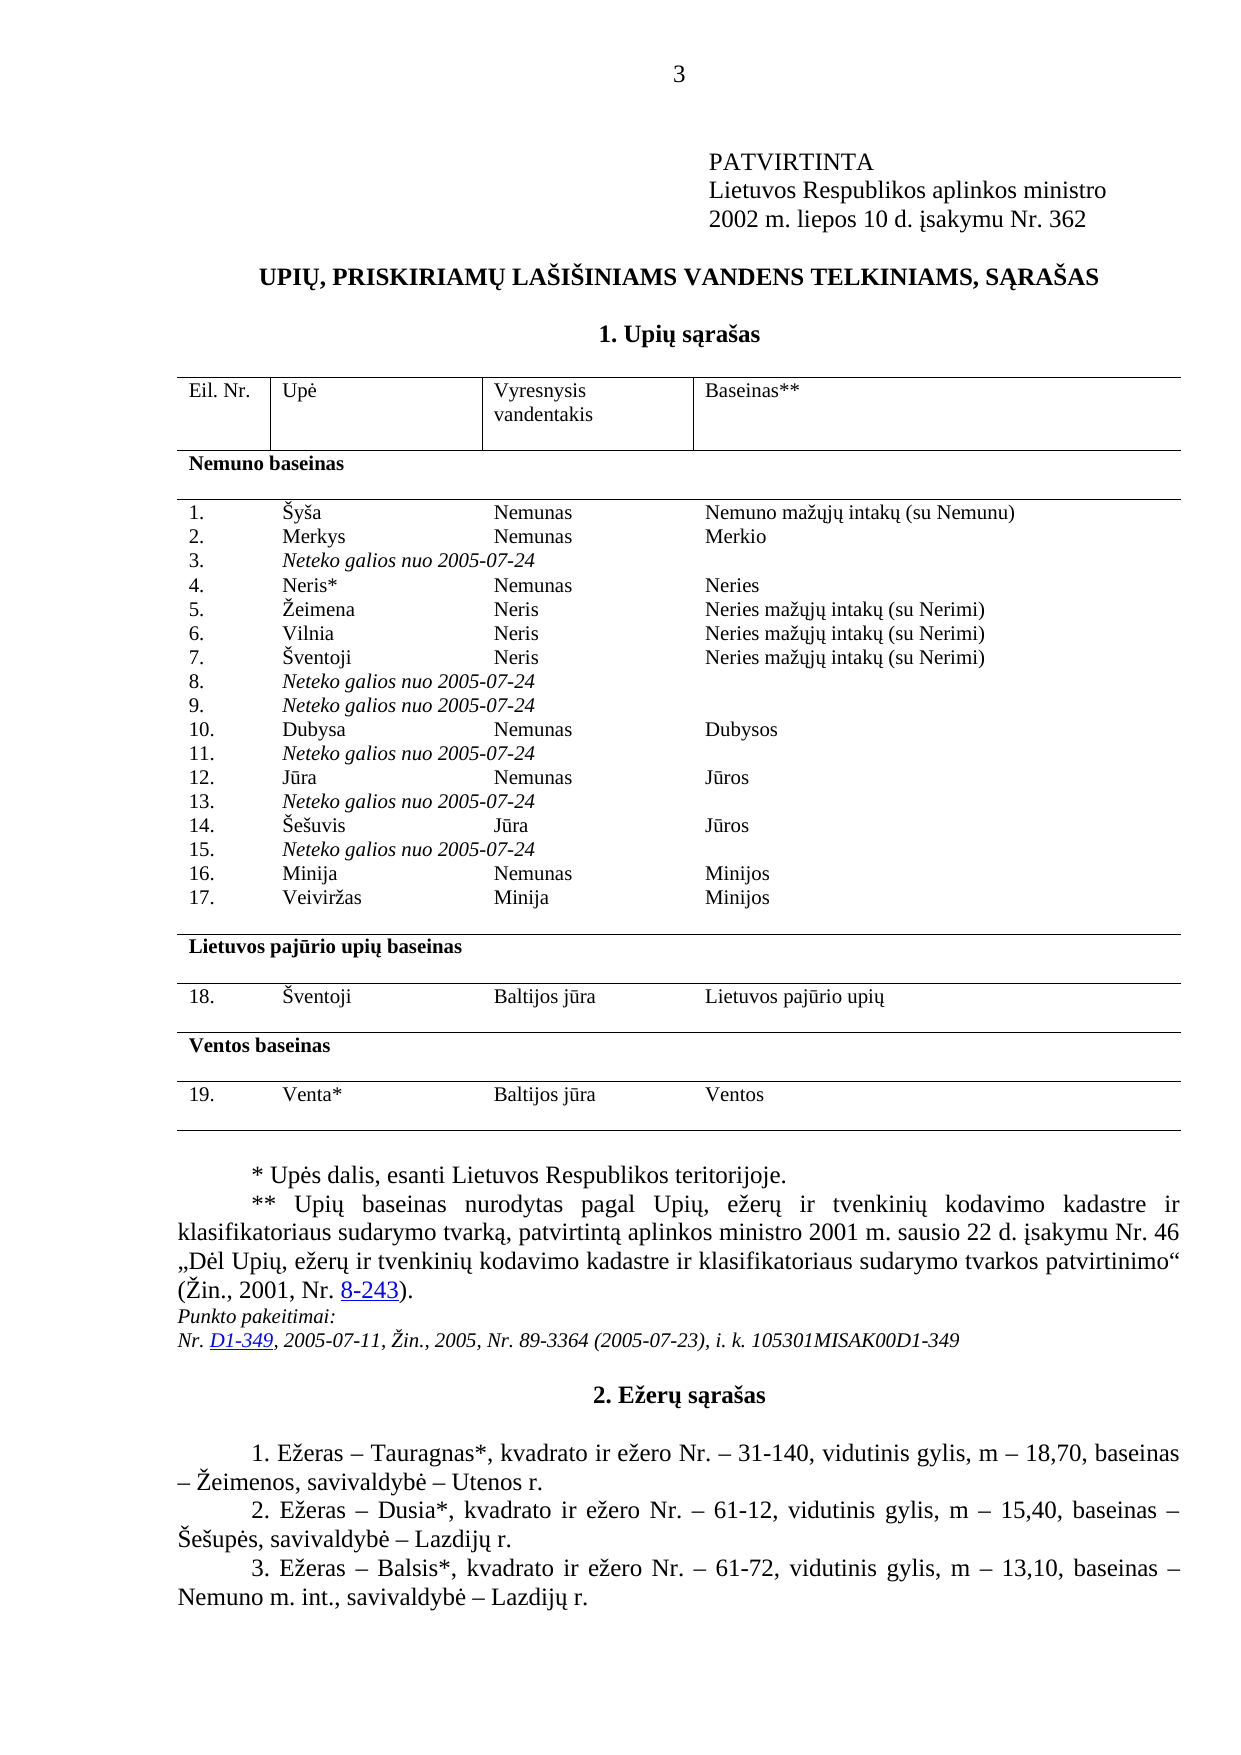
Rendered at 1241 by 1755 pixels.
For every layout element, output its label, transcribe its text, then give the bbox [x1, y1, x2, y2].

table_cell Nemuno baseinas [177, 451, 1181, 475]
table_cell [482, 1008, 694, 1032]
table_cell [694, 1106, 1181, 1130]
table_cell Minija [482, 885, 694, 909]
table_cell Neries [694, 573, 1181, 597]
table_cell Merkys [271, 524, 482, 548]
table_cell Neteko galios nuo 2005-07-24 [271, 741, 1181, 765]
table_cell Neris [482, 645, 694, 669]
table_cell [694, 909, 1181, 933]
table_cell Šventoji [271, 645, 482, 669]
table_cell Ventos [694, 1082, 1181, 1106]
table_cell [177, 1057, 1181, 1081]
table_cell Dubysos [694, 717, 1181, 741]
table_header Baseinas** [694, 378, 1181, 426]
table_cell 18. [177, 984, 271, 1008]
table_cell 12. [177, 765, 271, 789]
table_cell 4. [177, 573, 271, 597]
table_cell [177, 426, 270, 450]
table_cell Ventos baseinas [177, 1033, 1181, 1057]
text ** Upių baseinas nurodytas pagal Upių, ežerų ir tvenkinių kodavimo kadastre ir klasifikatoriaus sudarymo tvarką, patvirtintą aplinkos ministro 2001 m. sausio 22 d. įsakymu Nr. 46 „Dėl Upių, ežerų ir tvenkinių kodavimo kadastre ir klasifikatoriaus sudarymo tvarkos patvirtinimo“ (Žin., 2001, Nr. 8-243). [177, 1189, 1181, 1304]
text UPIŲ, PRISKIRIAMŲ LAŠIŠINIAMS VANDENS TELKINIAMS, SĄRAŠAS [177, 262, 1181, 291]
text 2. Ežeras – Dusia*, kvadrato ir ežero Nr. – 61-12, vidutinis gylis, m – 15,40, baseinas – Šešupės, savivaldybė – Lazdijų r. [177, 1496, 1181, 1553]
text 2002 m. liepos 10 d. įsakymu Nr. 362 [177, 204, 1181, 233]
text 2. Ežerų sąrašas [177, 1381, 1181, 1409]
text PATVIRTINTA [177, 147, 1181, 176]
table_cell 2. [177, 524, 271, 548]
table_header Vyresnysis vandentakis [483, 378, 693, 426]
table_cell Nemunas [482, 765, 694, 789]
table_cell Jūra [482, 813, 694, 837]
table_cell [177, 1106, 271, 1130]
table_cell 19. [177, 1082, 271, 1106]
table_cell 6. [177, 621, 271, 645]
table_cell Neris [482, 597, 694, 621]
table_cell 9. [177, 693, 271, 717]
table_cell Nemunas [482, 500, 694, 524]
table_cell Venta* [271, 1082, 482, 1106]
table_cell 1. [177, 500, 271, 524]
table_cell Nemunas [482, 717, 694, 741]
table_cell Baltijos jūra [482, 1082, 694, 1106]
table_cell [271, 909, 482, 933]
table_cell Neteko galios nuo 2005-07-24 [271, 549, 1181, 572]
table_cell Merkio [694, 524, 1181, 548]
table_cell 14. [177, 813, 271, 837]
table_cell [271, 1106, 482, 1130]
table_cell Jūra [271, 765, 482, 789]
table_cell Neteko galios nuo 2005-07-24 [271, 669, 1181, 693]
table_cell Nemunas [482, 524, 694, 548]
table_cell Neteko galios nuo 2005-07-24 [271, 693, 1181, 717]
table_cell 7. [177, 645, 271, 669]
text 3. Ežeras – Balsis*, kvadrato ir ežero Nr. – 61-72, vidutinis gylis, m – 13,10, baseinas – Nemuno m. int., savivaldybė – Lazdijų r. [177, 1553, 1181, 1611]
table_cell 16. [177, 861, 271, 885]
table_cell [482, 909, 694, 933]
table_cell Žeimena [271, 597, 482, 621]
table_cell Neris* [271, 573, 482, 597]
table_cell [482, 1106, 694, 1130]
table_cell Neteko galios nuo 2005-07-24 [271, 789, 1181, 813]
table_cell Nemunas [482, 861, 694, 885]
table_cell Neries mažųjų intakų (su Nerimi) [694, 621, 1181, 645]
table_cell Minijos [694, 861, 1181, 885]
table_cell [271, 426, 482, 450]
table_cell Vilnia [271, 621, 482, 645]
text Lietuvos Respublikos aplinkos ministro [177, 176, 1181, 204]
table_cell 10. [177, 717, 271, 741]
table_cell Lietuvos pajūrio upių baseinas [177, 935, 1181, 958]
table_cell Šešuvis [271, 813, 482, 837]
table_cell 5. [177, 597, 271, 621]
table_cell Neries mažųjų intakų (su Nerimi) [694, 597, 1181, 621]
table_cell 11. [177, 741, 271, 765]
table_cell [694, 426, 1181, 450]
table_header Upė [271, 378, 482, 426]
text 1. Upių sąrašas [177, 319, 1181, 348]
table_cell 8. [177, 669, 271, 693]
table_cell [177, 1008, 271, 1032]
table_cell [694, 1008, 1181, 1032]
table_cell 3. [177, 549, 271, 572]
table_cell [271, 1008, 482, 1032]
text Nr. D1-349, 2005-07-11, Žin., 2005, Nr. 89-3364 (2005-07-23), i. k. 105301MISAK00D1-349 [177, 1328, 1181, 1352]
table_cell Neteko galios nuo 2005-07-24 [271, 837, 1181, 861]
text Punkto pakeitimai: [177, 1304, 1181, 1328]
table_cell [177, 475, 1181, 499]
table_cell Jūros [694, 765, 1181, 789]
table_cell Minija [271, 861, 482, 885]
table_cell 17. [177, 885, 271, 909]
table_cell 13. [177, 789, 271, 813]
table_header Eil. Nr. [177, 378, 270, 426]
table_cell Veiviržas [271, 885, 482, 909]
table_cell Dubysa [271, 717, 482, 741]
table_cell Baltijos jūra [482, 984, 694, 1008]
table_cell [177, 959, 1181, 983]
text * Upės dalis, esanti Lietuvos Respublikos teritorijoje. [177, 1160, 1181, 1189]
table_cell 15. [177, 837, 271, 861]
table_cell Šventoji [271, 984, 482, 1008]
table_cell Jūros [694, 813, 1181, 837]
table_cell Lietuvos pajūrio upių [694, 984, 1181, 1008]
table_cell Nemunas [482, 573, 694, 597]
table_cell Nemuno mažųjų intakų (su Nemunu) [694, 500, 1181, 524]
table_cell Neris [482, 621, 694, 645]
table_cell [177, 909, 271, 933]
table_cell [483, 426, 693, 450]
table_cell Minijos [694, 885, 1181, 909]
table_cell Šyša [271, 500, 482, 524]
table_cell Neries mažųjų intakų (su Nerimi) [694, 645, 1181, 669]
text 1. Ežeras – Tauragnas*, kvadrato ir ežero Nr. – 31-140, vidutinis gylis, m – 18,70, baseinas – Žeimenos, savivaldybė – Utenos r. [177, 1438, 1181, 1496]
